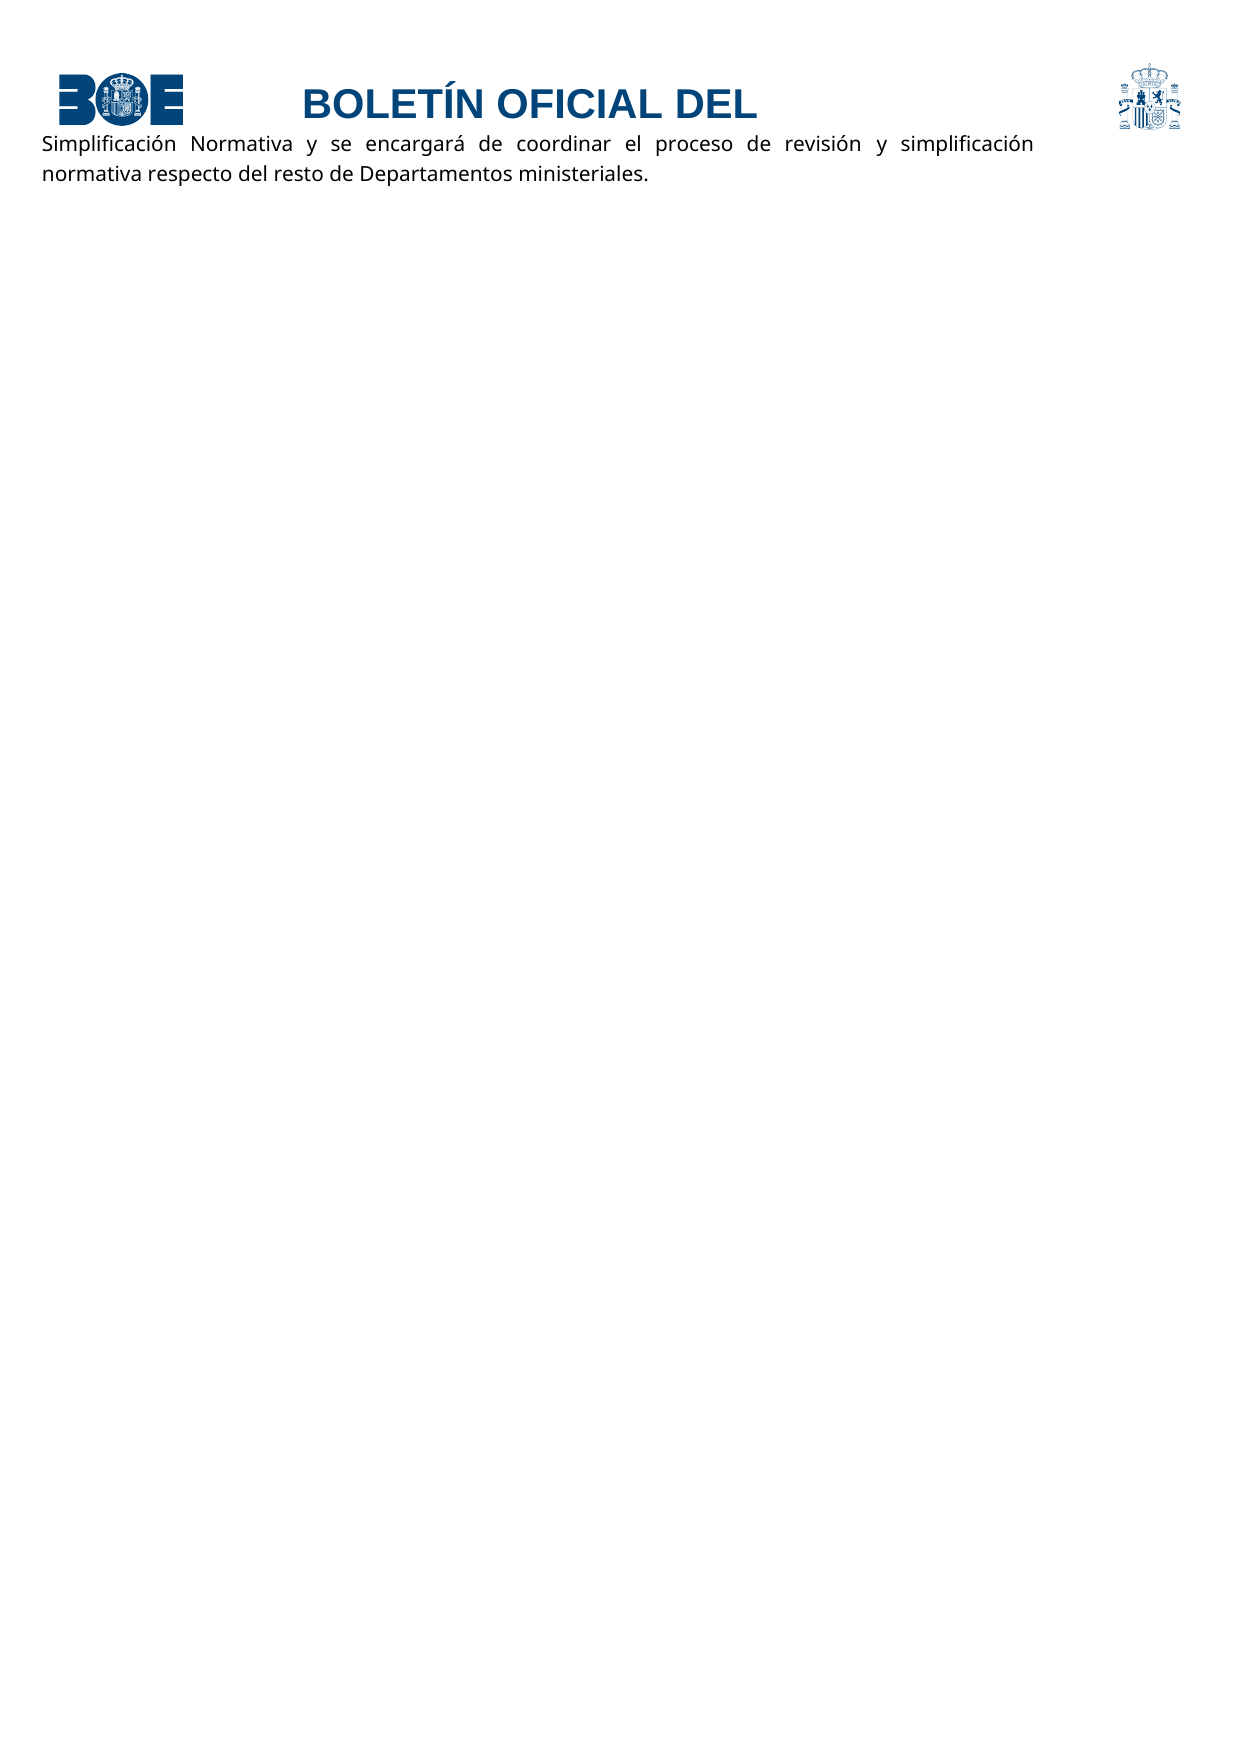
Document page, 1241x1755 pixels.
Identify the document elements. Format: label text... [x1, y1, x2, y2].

list Simplificación Normativa y se encargará de coordinar el proceso de revisión y simplificación normativa respecto del resto de Departamentos ministeriales. [42, 129, 1034, 187]
